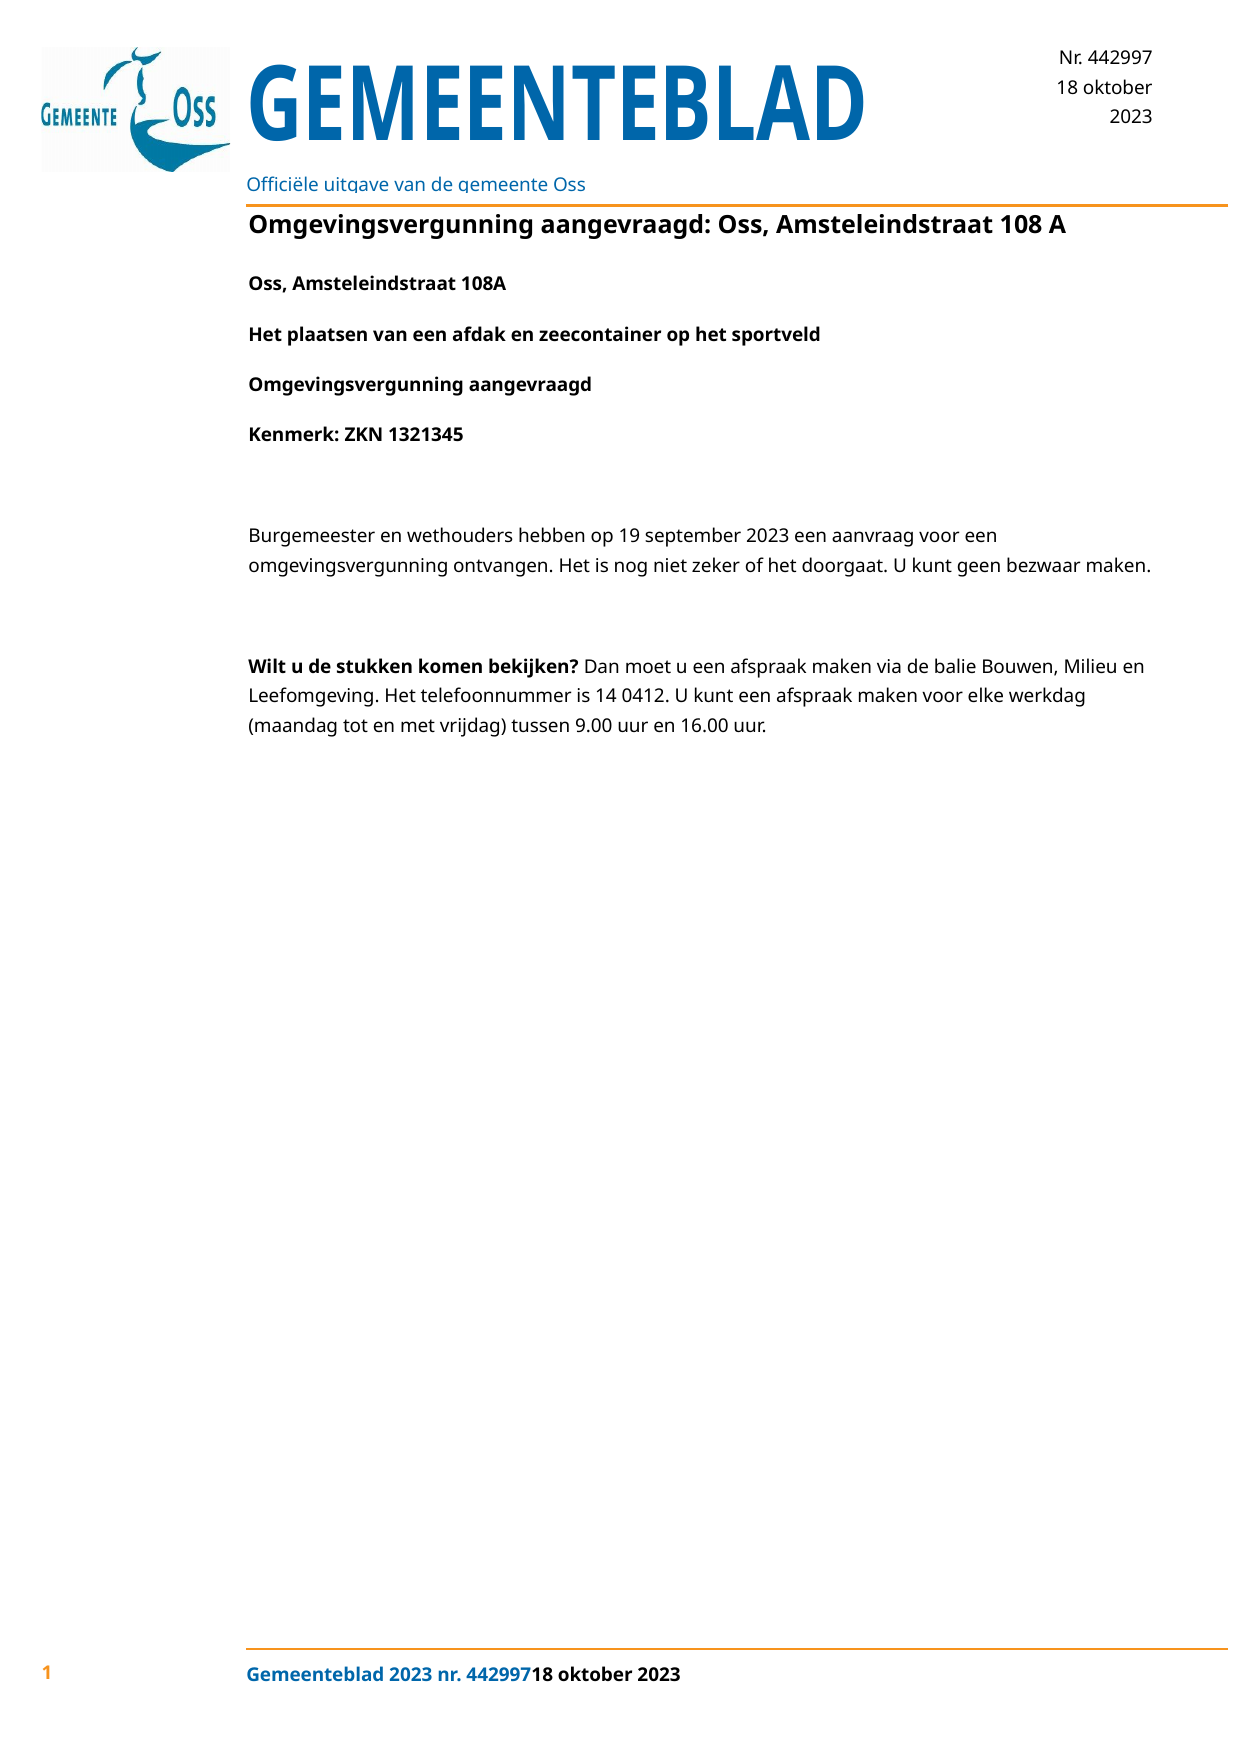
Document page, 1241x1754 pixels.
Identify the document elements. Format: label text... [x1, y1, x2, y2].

text Het plaatsen van een afdak en zeecontainer op het sportveld [248, 321, 1152, 346]
text Kenmerk: ZKN 1321345 [248, 422, 1152, 447]
text Oss, Amsteleindstraat 108A [248, 270, 1152, 296]
text Omgevingsvergunning aangevraagd: Oss, Amsteleindstraat 108 A [248, 207, 1152, 241]
picture [41, 47, 231, 172]
text Wilt u de stukken komen bekijken? Dan moet u een afspraak maken via de balie Bouwen, Milieu en Leefomgeving. Het telefoonnummer is 14 0412. U kunt een afspraak maken voor elke werkdag (maandag tot en met vrijdag) tussen 9.00 uur en 16.00 uur. [248, 653, 1152, 738]
text Omgevingsvergunning aangevraagd [248, 371, 1152, 397]
text Burgemeester en wethouders hebben op 19 september 2023 een aanvraag voor een omgevingsvergunning ontvangen. Het is nog niet zeker of het doorgaat. U kunt geen bezwaar maken. [248, 522, 1152, 578]
